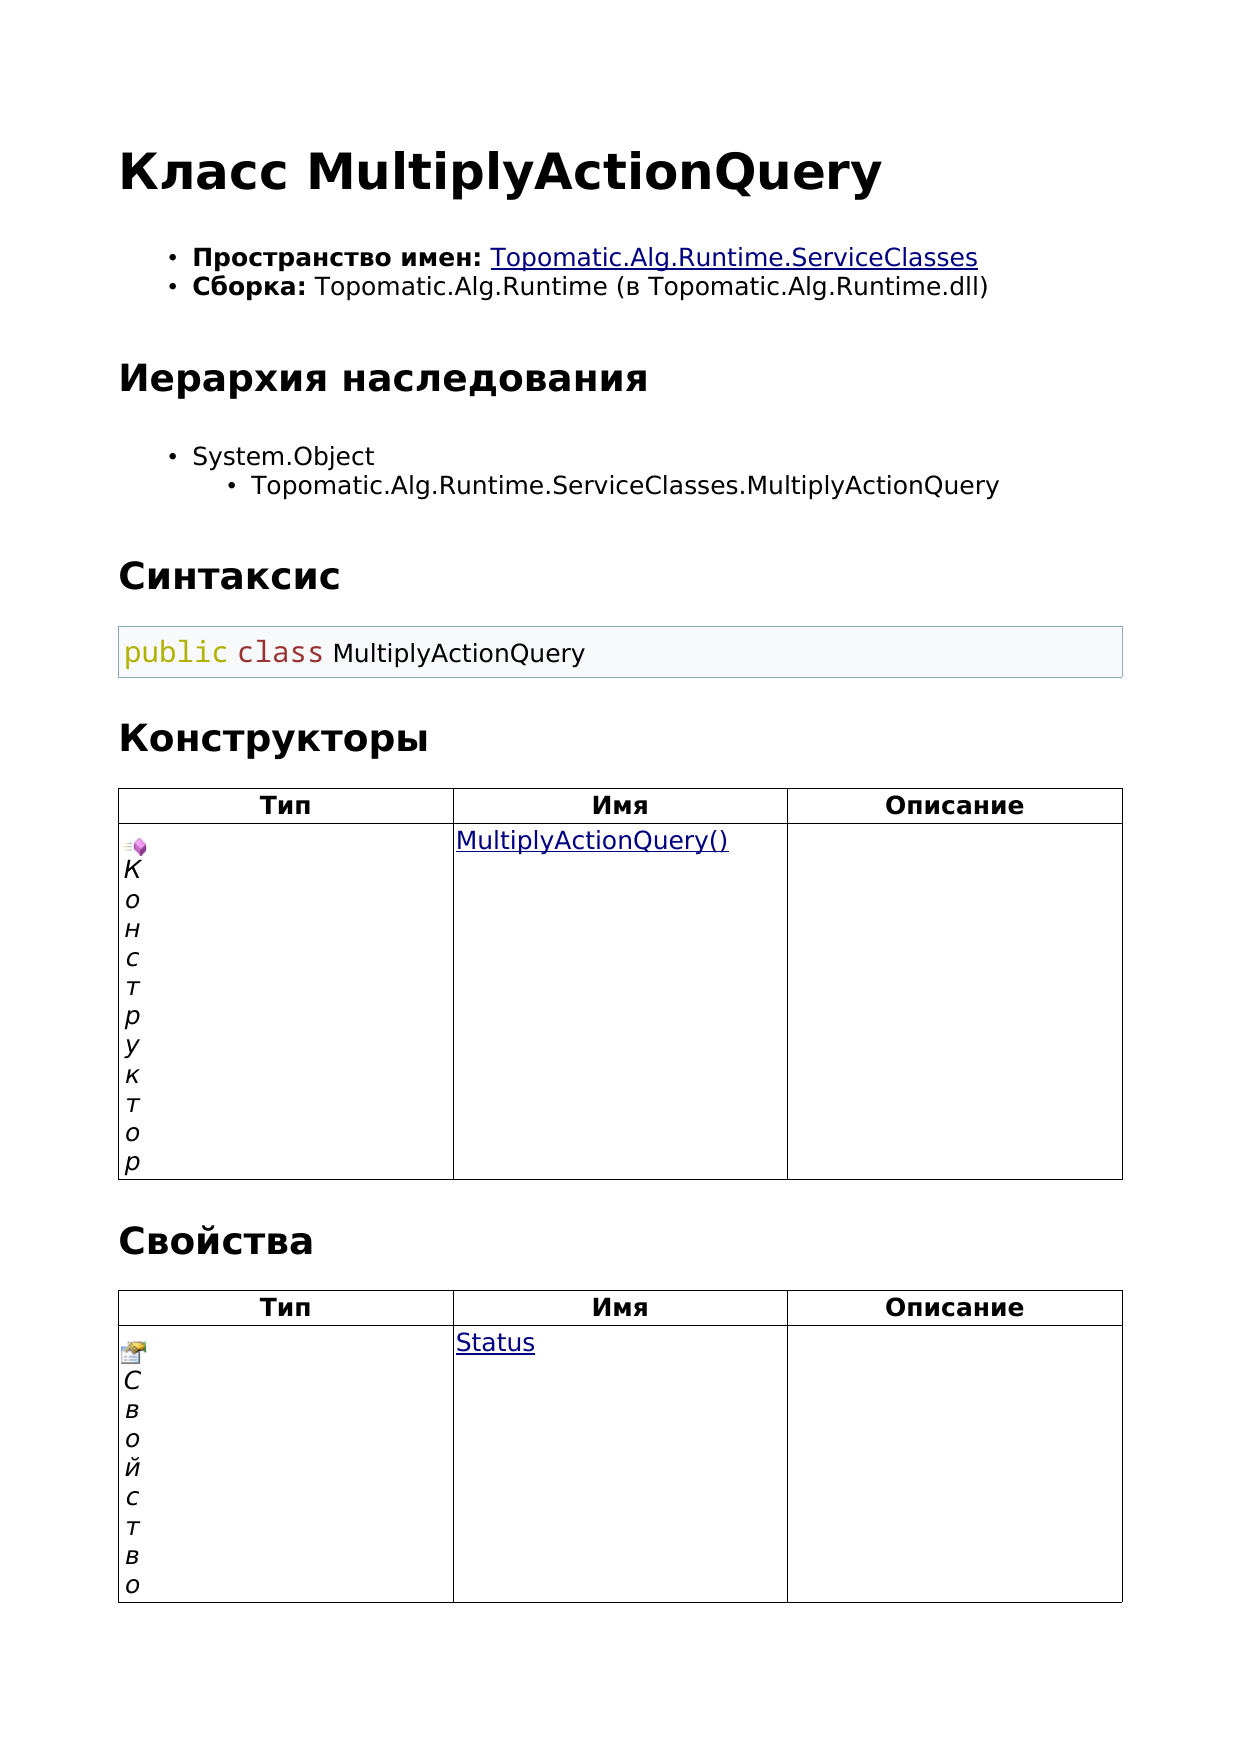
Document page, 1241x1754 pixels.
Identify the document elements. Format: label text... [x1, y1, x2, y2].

table_cell [119, 824, 453, 1179]
list Сборка: Topomatic.Alg.Runtime (в Topomatic.Alg.Runtime.dll) [177, 272, 1122, 302]
table_header Имя [454, 789, 787, 823]
table_header Описание [788, 789, 1122, 823]
table_cell [788, 824, 1122, 1179]
subtitle Синтаксис [118, 554, 1122, 598]
table_cell [788, 1326, 1122, 1602]
table_header Описание [788, 1291, 1122, 1325]
picture [121, 838, 147, 856]
subtitle Иерархия наследования [118, 356, 1122, 400]
table_cell Status [454, 1326, 787, 1602]
picture [121, 1340, 147, 1366]
subtitle Конструкторы [118, 717, 1122, 761]
table_header Имя [454, 1291, 787, 1325]
list Topomatic.Alg.Runtime.ServiceClasses.MultiplyActionQuery [236, 471, 1122, 500]
table_header Тип [119, 1291, 453, 1325]
table_header Тип [119, 789, 453, 823]
list System.Object [177, 442, 1122, 471]
table_cell [119, 1326, 453, 1602]
table_cell MultiplyActionQuery() [454, 824, 787, 1179]
subtitle Класс MultiplyActionQuery [118, 143, 1122, 201]
subtitle Свойства [118, 1219, 1122, 1263]
table_header public class MultiplyActionQuery [119, 627, 1122, 677]
list Пространство имен: Topomatic.Alg.Runtime.ServiceClasses [177, 243, 1122, 272]
